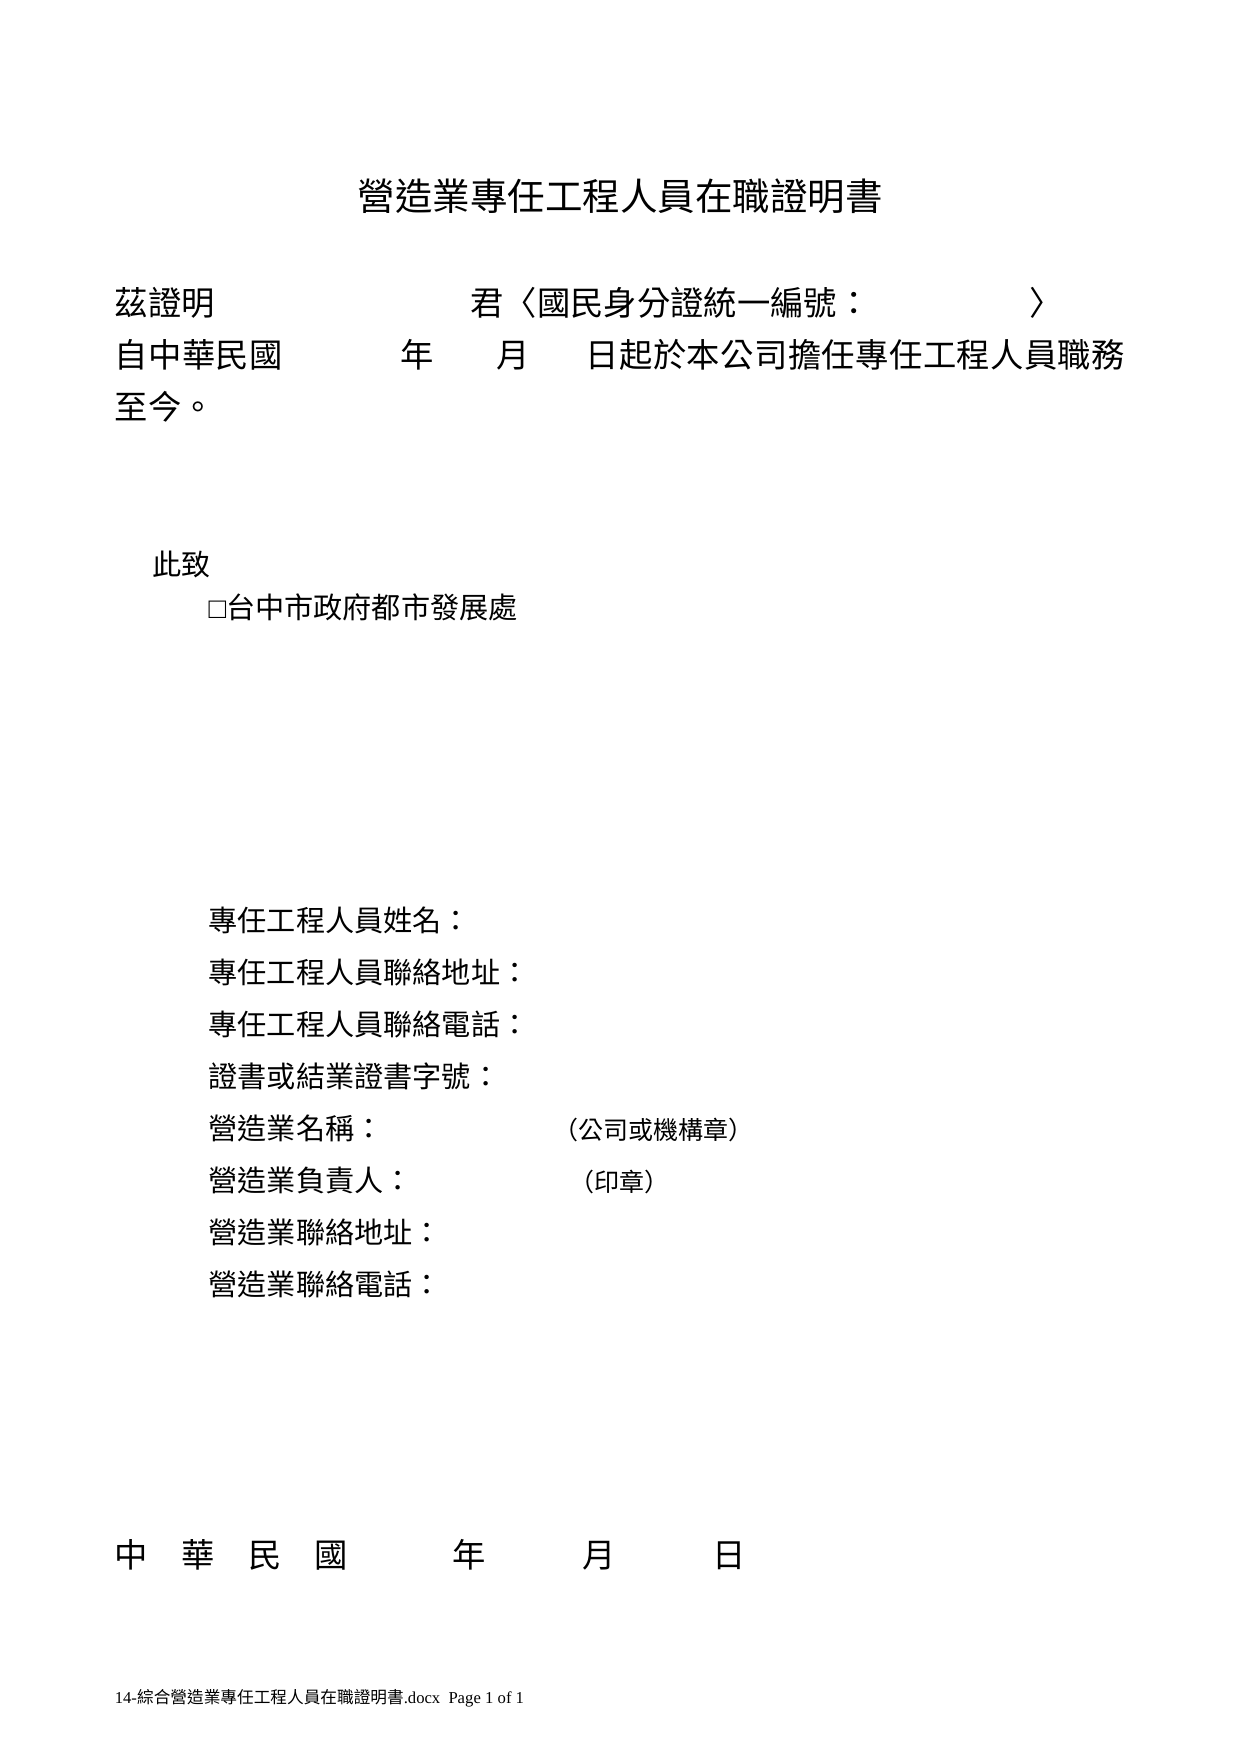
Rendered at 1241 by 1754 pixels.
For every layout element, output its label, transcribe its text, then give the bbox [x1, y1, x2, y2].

text 營造業負責人： （印章） [114, 1148, 1126, 1200]
text 營造業聯絡電話： [114, 1252, 1126, 1304]
text 專任工程人員聯絡電話： [114, 992, 1126, 1044]
text 營造業聯絡地址： [114, 1200, 1126, 1252]
text □台中市政府都市發展處 [114, 583, 1126, 627]
text 中 華 民 國 年 月 日 [114, 1525, 1126, 1577]
text 營造業專任工程人員在職證明書 [114, 167, 1126, 221]
text 專任工程人員姓名： [114, 888, 1126, 940]
text 證書或結業證書字號： [114, 1044, 1126, 1096]
text 茲證明 君〈國民身分證統一編號： 〉 [114, 273, 1126, 325]
text 此致 [114, 531, 1126, 583]
text 自中華民國 年 月 日起於本公司擔任專任工程人員職務至今。 [114, 325, 1126, 429]
text 營造業名稱： （公司或機構章） [114, 1096, 1126, 1148]
text 專任工程人員聯絡地址： [114, 940, 1126, 992]
